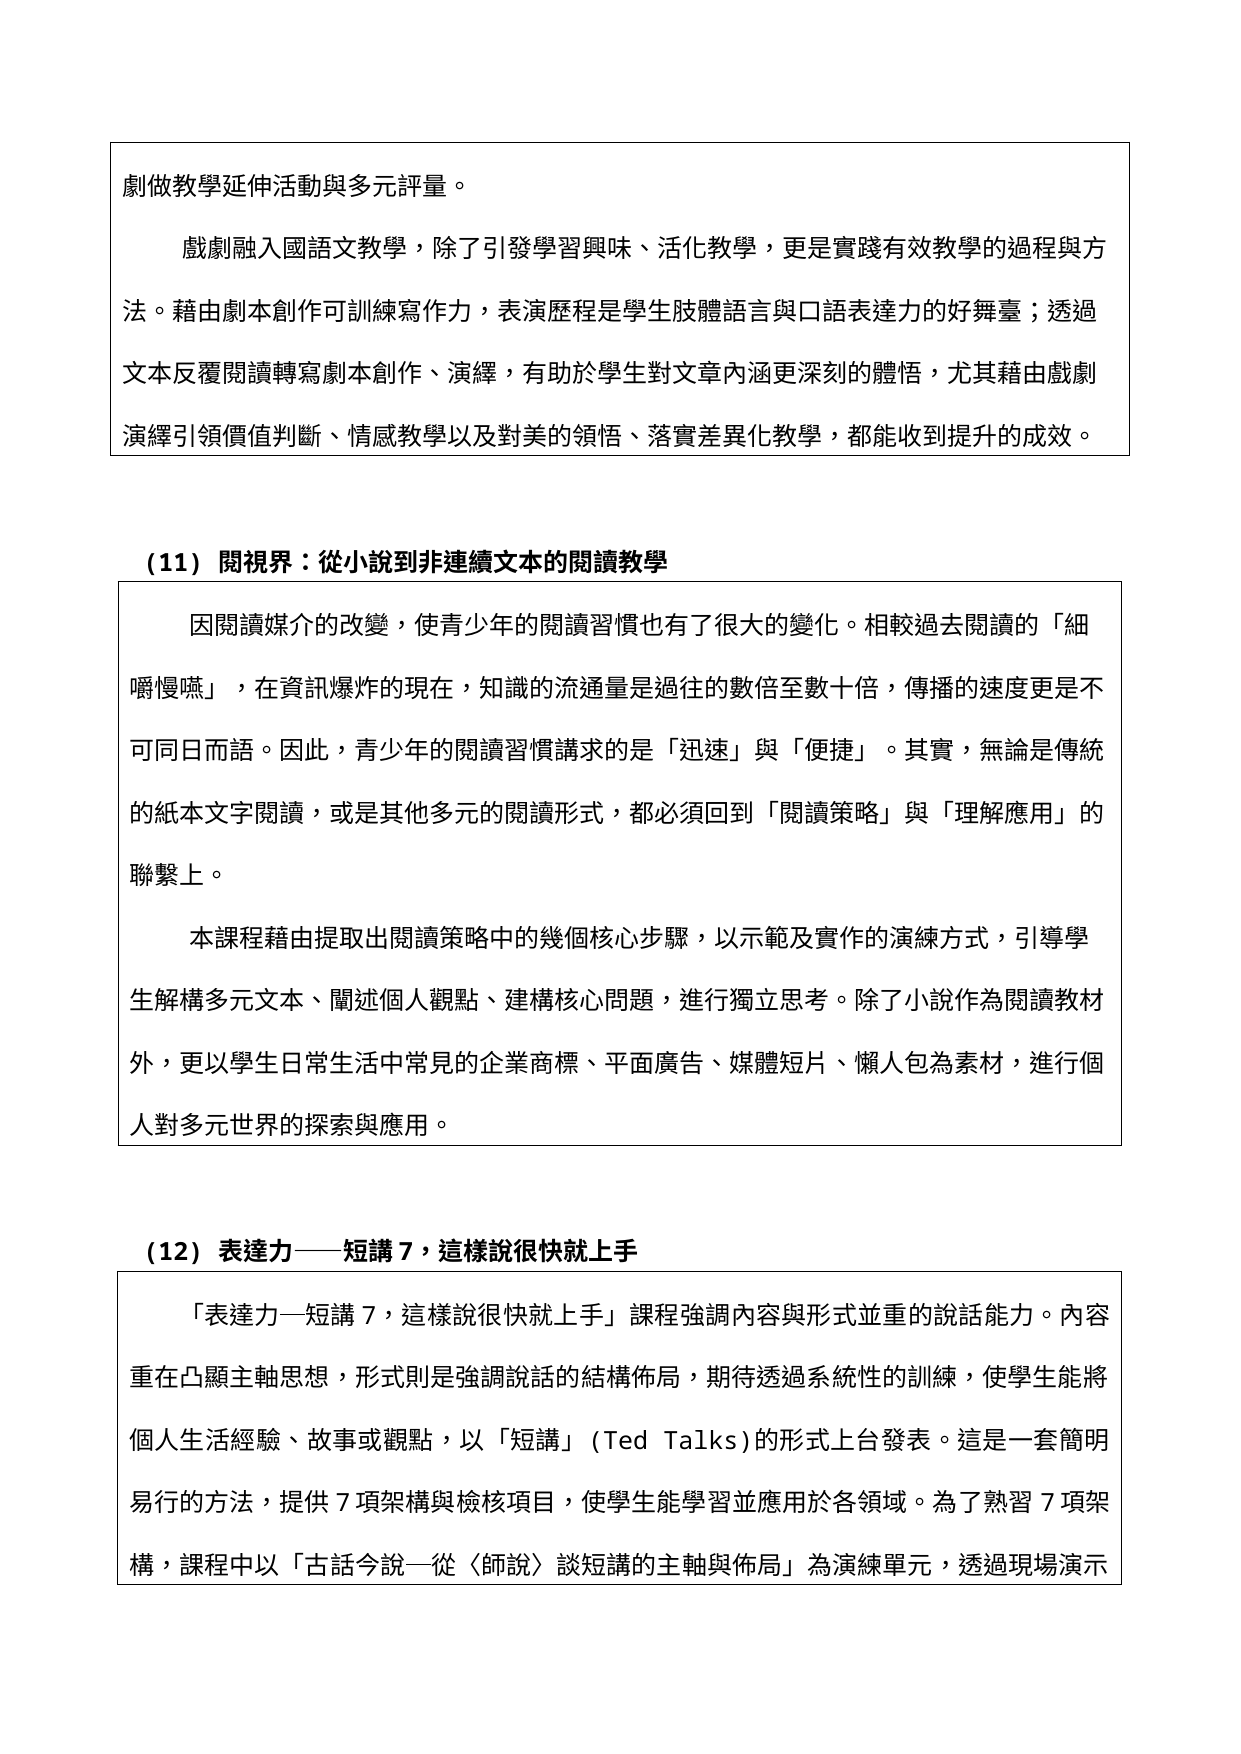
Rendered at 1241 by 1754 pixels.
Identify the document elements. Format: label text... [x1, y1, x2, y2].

table_header 劇做教學延伸活動與多元評量。 戲劇融入國語文教學，除了引發學習興味、活化教學，更是實踐有效教學的過程與方法。藉由劇本創作可訓練寫作力，表演歷程是學生肢體語言與口語表達力的好舞臺；透過文本反覆閱讀轉寫劇本創作、演繹，有助於學生對文章內涵更深刻的體悟，尤其藉由戲劇演繹引領價值判斷、情感教學以及對美的領悟、落實差異化教學，都能收到提升的成效。 [111, 143, 1129, 455]
table_header 「表達力─短講7，這樣說很快就上手」課程強調內容與形式並重的說話能力。內容重在凸顯主軸思想，形式則是強調說話的結構佈局，期待透過系統性的訓練，使學生能將個人生活經驗、故事或觀點，以「短講」(Ted Talks)的形式上台發表。這是一套簡明易行的方法，提供7項架構與檢核項目，使學生能學習並應用於各領域。為了熟習7項架構，課程中以「古話今說─從〈師說〉談短講的主軸與佈局」為演練單元，透過現場演示 [118, 1272, 1121, 1584]
text (12) 表達力——短講7，這樣說很快就上手 [118, 1208, 1122, 1271]
table_header 因閱讀媒介的改變，使青少年的閱讀習慣也有了很大的變化。相較過去閱讀的「細嚼慢嚥」，在資訊爆炸的現在，知識的流通量是過往的數倍至數十倍，傳播的速度更是不可同日而語。因此，青少年的閱讀習慣講求的是「迅速」與「便捷」。其實，無論是傳統的紙本文字閱讀，或是其他多元的閱讀形式，都必須回到「閱讀策略」與「理解應用」的聯繫上。 本課程藉由提取出閱讀策略中的幾個核心步驟，以示範及實作的演練方式，引導學生解構多元文本、闡述個人觀點、建構核心問題，進行獨立思考。除了小說作為閱讀教材外，更以學生日常生活中常見的企業商標、平面廣告、媒體短片、懶人包為素材，進行個人對多元世界的探索與應用。 [119, 582, 1121, 1145]
text (11) 閱視界：從小說到非連續文本的閱讀教學 [118, 519, 1122, 581]
